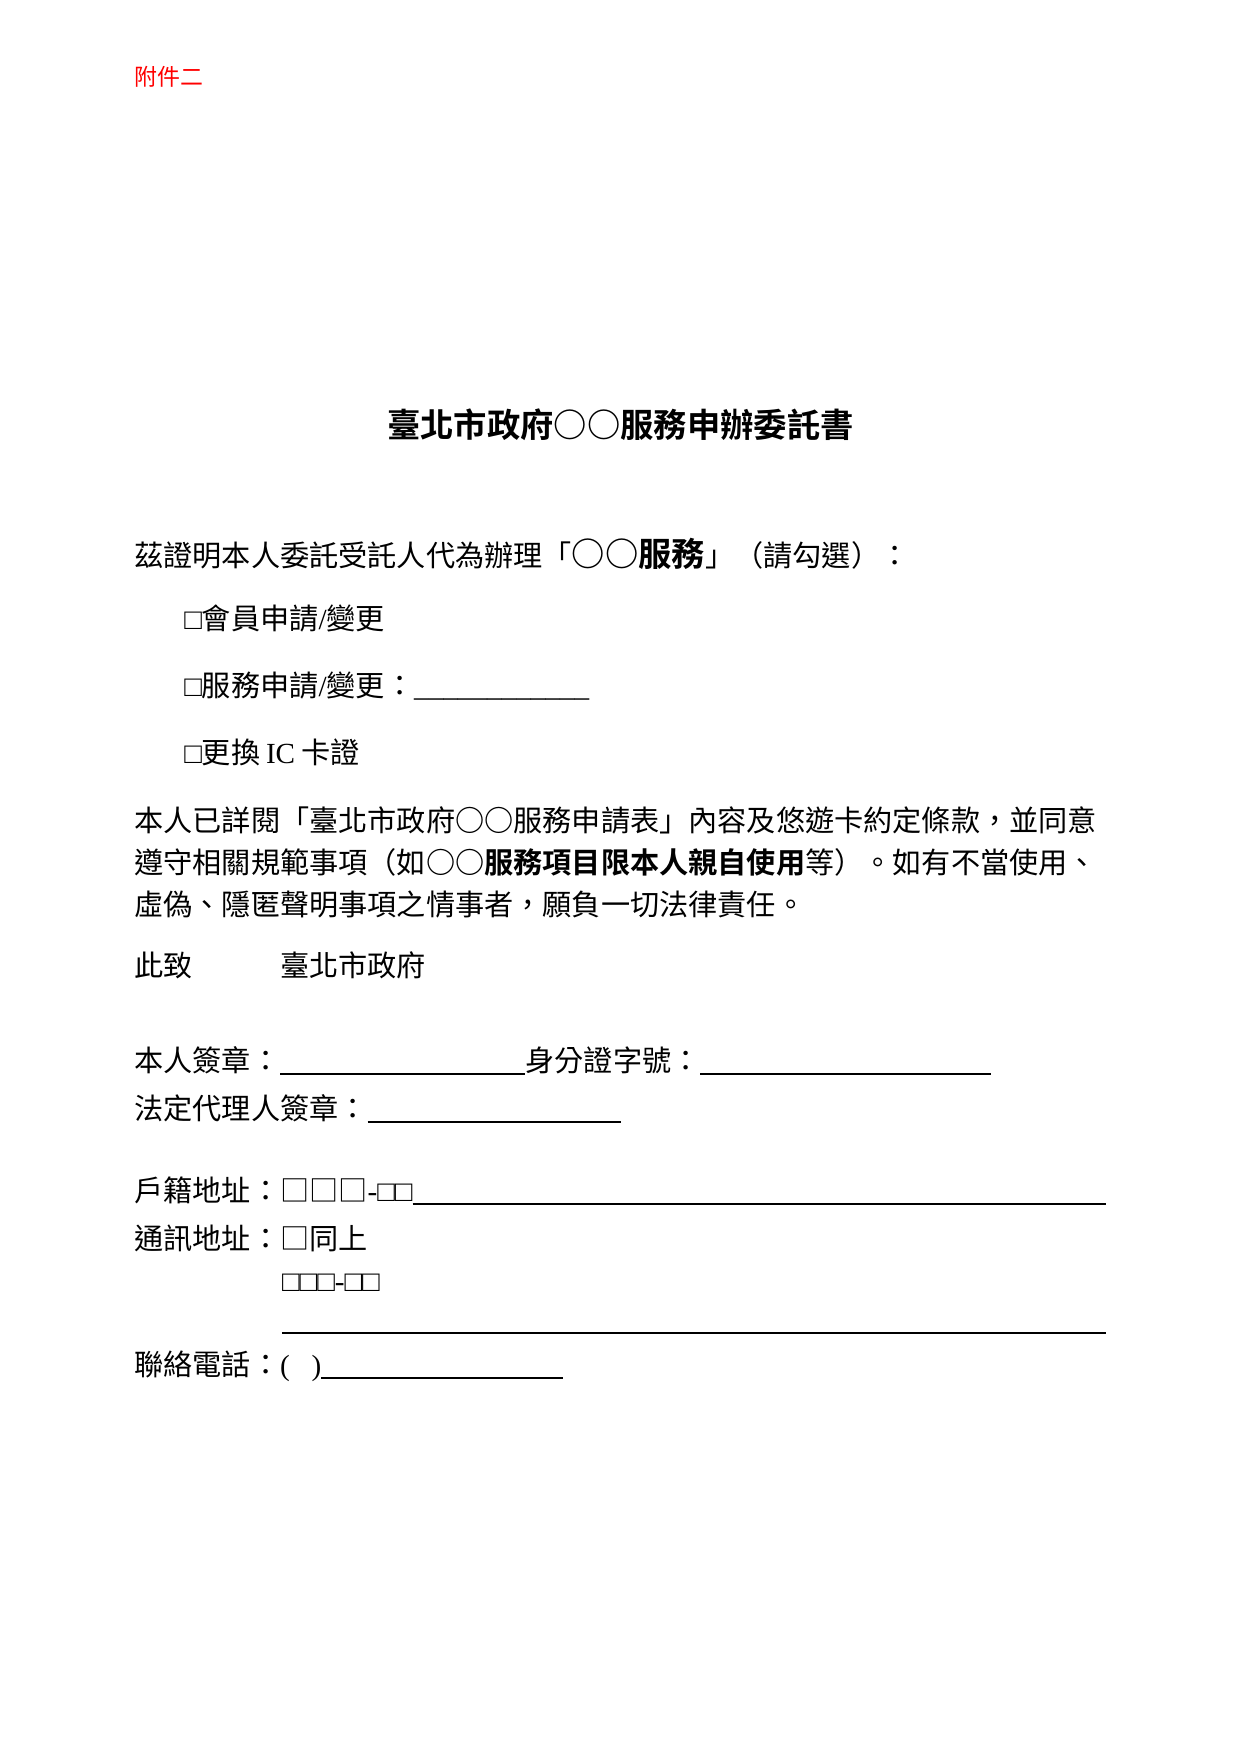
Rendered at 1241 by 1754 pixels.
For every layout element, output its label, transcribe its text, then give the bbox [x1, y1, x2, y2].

text 茲證明本人委託受託人代為辦理「○○服務」（請勾選）： [134, 528, 1106, 576]
text 戶籍地址：□□□-□□ [134, 1167, 1106, 1210]
text 此致 臺北市政府 [134, 943, 1106, 985]
text 本人簽章： 身分證字號： [134, 1037, 1106, 1079]
text □服務申請/變更：____________ [134, 662, 1106, 705]
text □□□-□□ [282, 1264, 1106, 1332]
text 通訊地址：□同上 [134, 1216, 1106, 1258]
text 法定代理人簽章： [134, 1086, 1106, 1128]
text □會員申請/變更 [134, 595, 1106, 637]
text 臺北市政府○○服務申辦委託書 [134, 399, 1106, 447]
text 本人已詳閱「臺北市政府○○服務申請表」內容及悠遊卡約定條款，並同意遵守相關規範事項（如○○服務項目限本人親自使用等）。如有不當使用、虛偽、隱匿聲明事項之情事者，願負一切法律責任。 [134, 797, 1106, 924]
text 聯絡電話：( ) [134, 1342, 1106, 1384]
text □更換IC卡證 [134, 730, 1106, 772]
